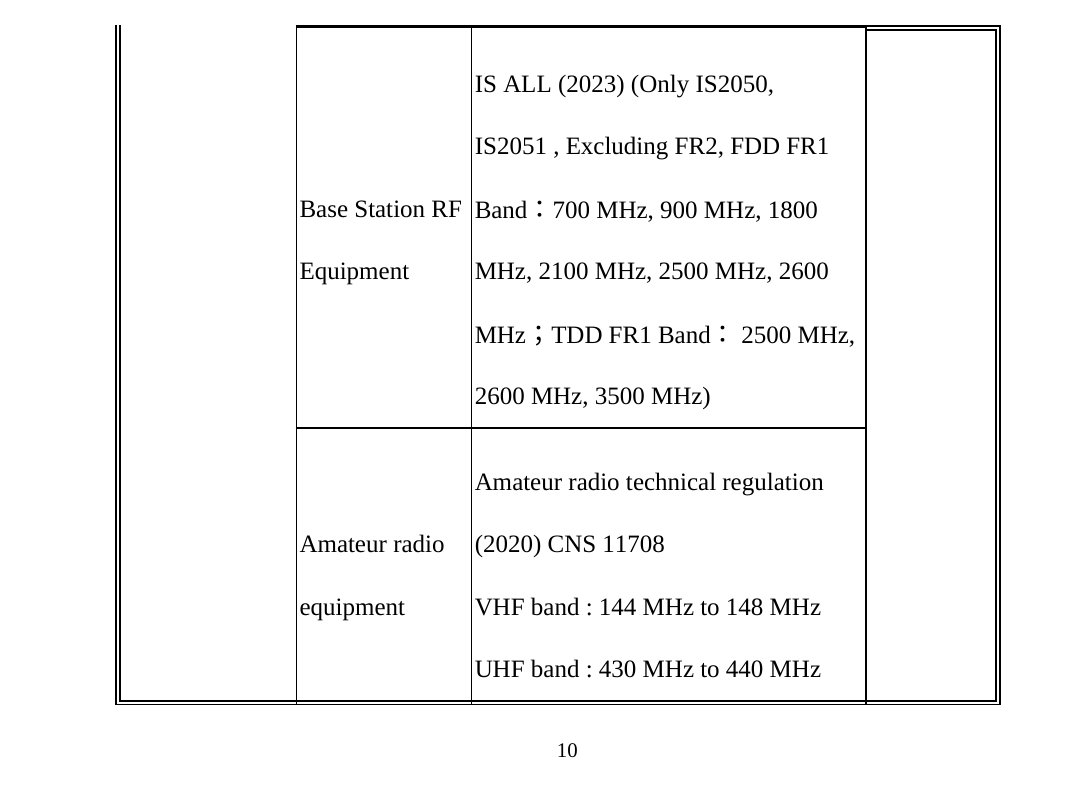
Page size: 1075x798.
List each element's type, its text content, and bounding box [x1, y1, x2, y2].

table_cell [121, 25, 296, 427]
table_cell Amateur radio technical regulation (2020) CNS 11708 VHF band : 144 MHz to 148 MHz UHF band : 430 MHz to 440 MHz [472, 429, 865, 700]
table_cell [121, 427, 296, 700]
table_cell Amateur radio equipment [297, 429, 471, 700]
table_cell Base Station RF Equipment [297, 28, 471, 427]
table_cell [867, 31, 995, 427]
table_cell [867, 427, 995, 700]
table_cell IS ALL (2023) (Only IS2050, IS2051 , Excluding FR2, FDD FR1 Band：700 MHz, 900 MHz, 1800 MHz, 2100 MHz, 2500 MHz, 2600 MHz；TDD FR1 Band： 2500 MHz, 2600 MHz, 3500 MHz) [472, 28, 865, 427]
